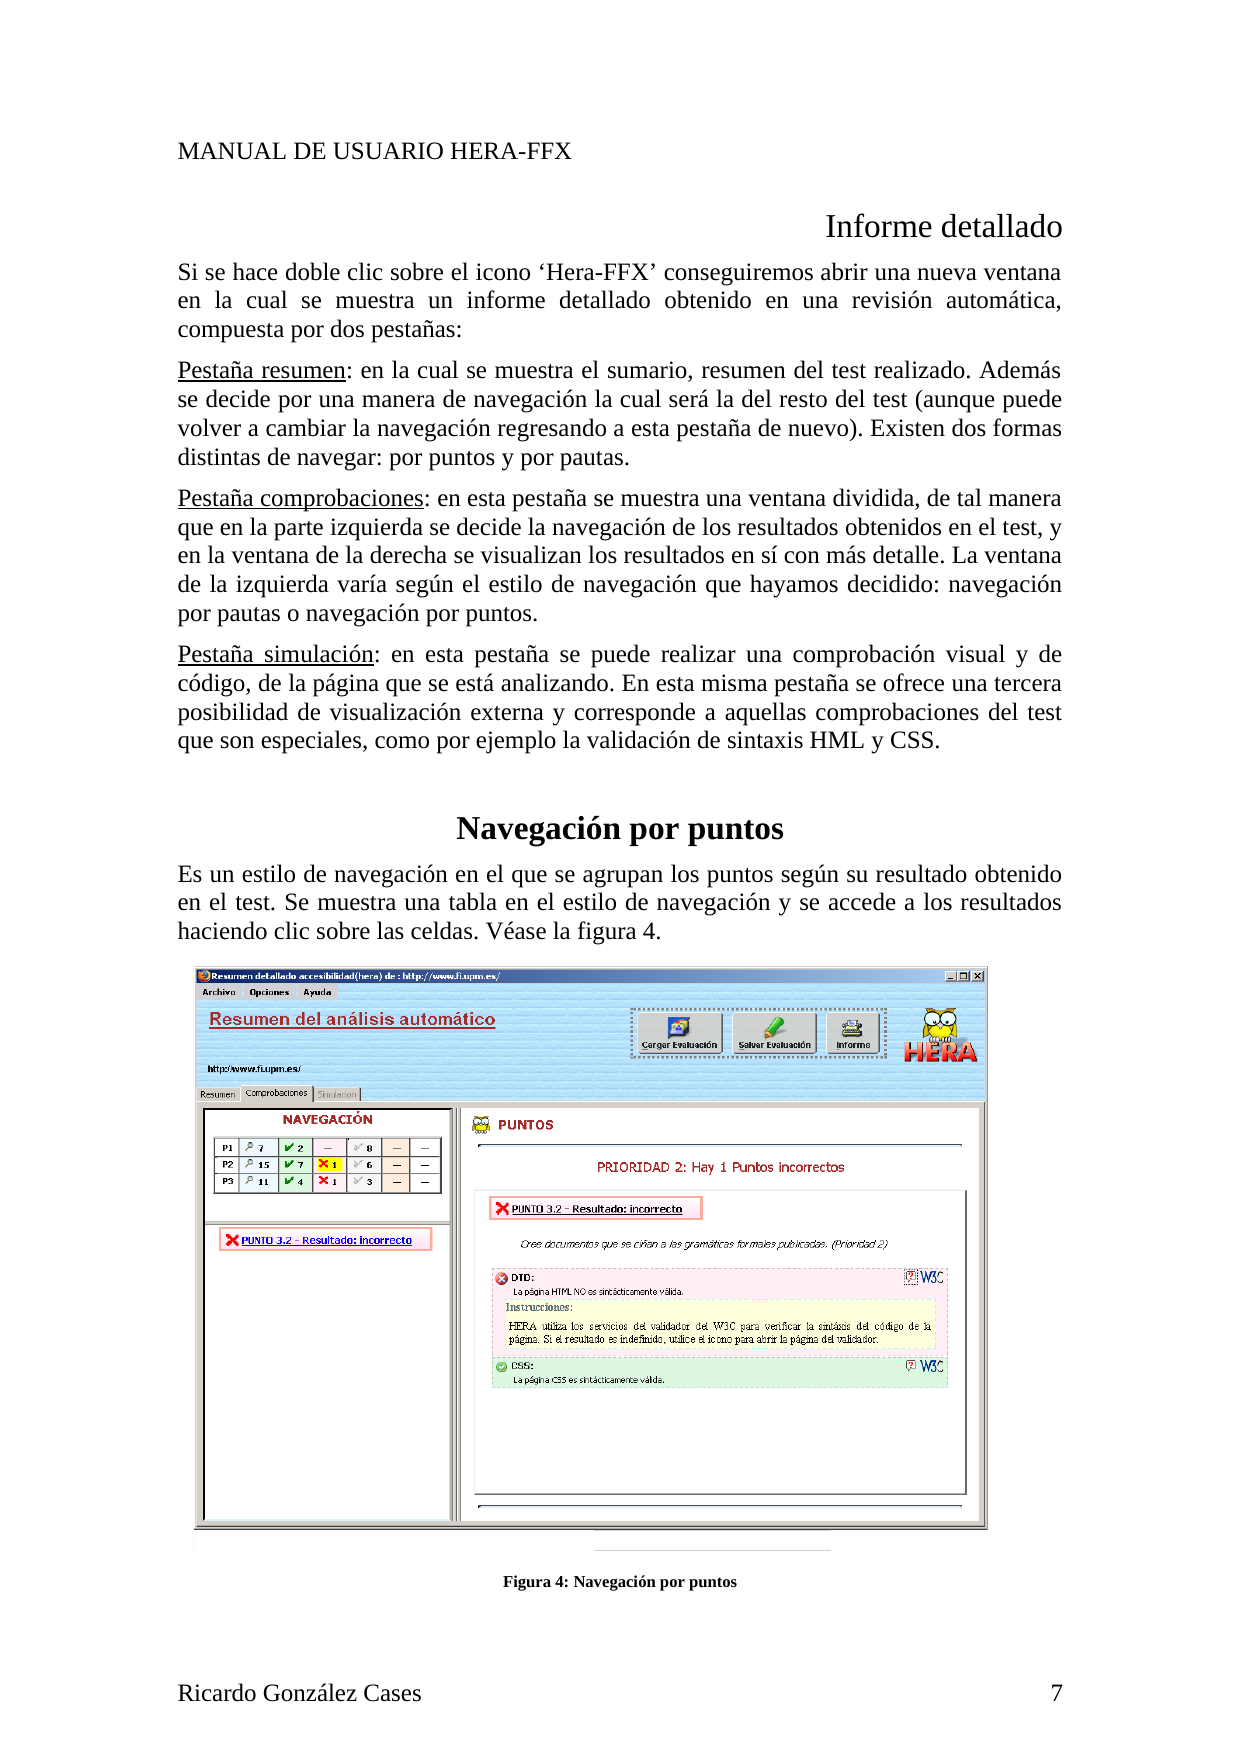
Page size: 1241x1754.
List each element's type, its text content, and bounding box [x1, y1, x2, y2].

text Pestaña simulación: en esta pestaña se puede realizar una comprobación visual y de código, de la página que se está analizando. En esta misma pestaña se ofrece una tercera posibilidad de visualización externa y corresponde a aquellas comprobaciones del test que son especiales, como por ejemplo la validación de sintaxis HML y CSS. [177, 639, 1063, 754]
text Es un estilo de navegación en el que se agrupan los puntos según su resultado obtenido en el test. Se muestra una tabla en el estilo de navegación y se accede a los resultados haciendo clic sobre las celdas. Véase la figura 4. [177, 859, 1063, 945]
text Si se hace doble clic sobre el icono ‘Hera-FFX’ conseguiremos abrir una nueva ventana en la cual se muestra un informe detallado obtenido en una revisión automática, compuesta por dos pestañas: [177, 257, 1063, 343]
text Informe detallado [177, 206, 1063, 244]
text Navegación por puntos [177, 808, 1063, 846]
text Figura 4: Navegación por puntos [177, 1572, 1063, 1591]
text Pestaña comprobaciones: en esta pestaña se muestra una ventana dividida, de tal manera que en la parte izquierda se decide la navegación de los resultados obtenidos en el test, y en la ventana de la derecha se visualizan los resultados en sí con más detalle. La ventana de la izquierda varía según el estilo de navegación que hayamos decidido: navegación por pautas o navegación por puntos. [177, 483, 1063, 627]
text Pestaña resumen: en la cual se muestra el sumario, resumen del test realizado. Además se decide por una manera de navegación la cual será la del resto del test (aunque puede volver a cambiar la navegación regresando a esta pestaña de nuevo). Existen dos formas distintas de navegar: por puntos y por pautas. [177, 355, 1063, 470]
